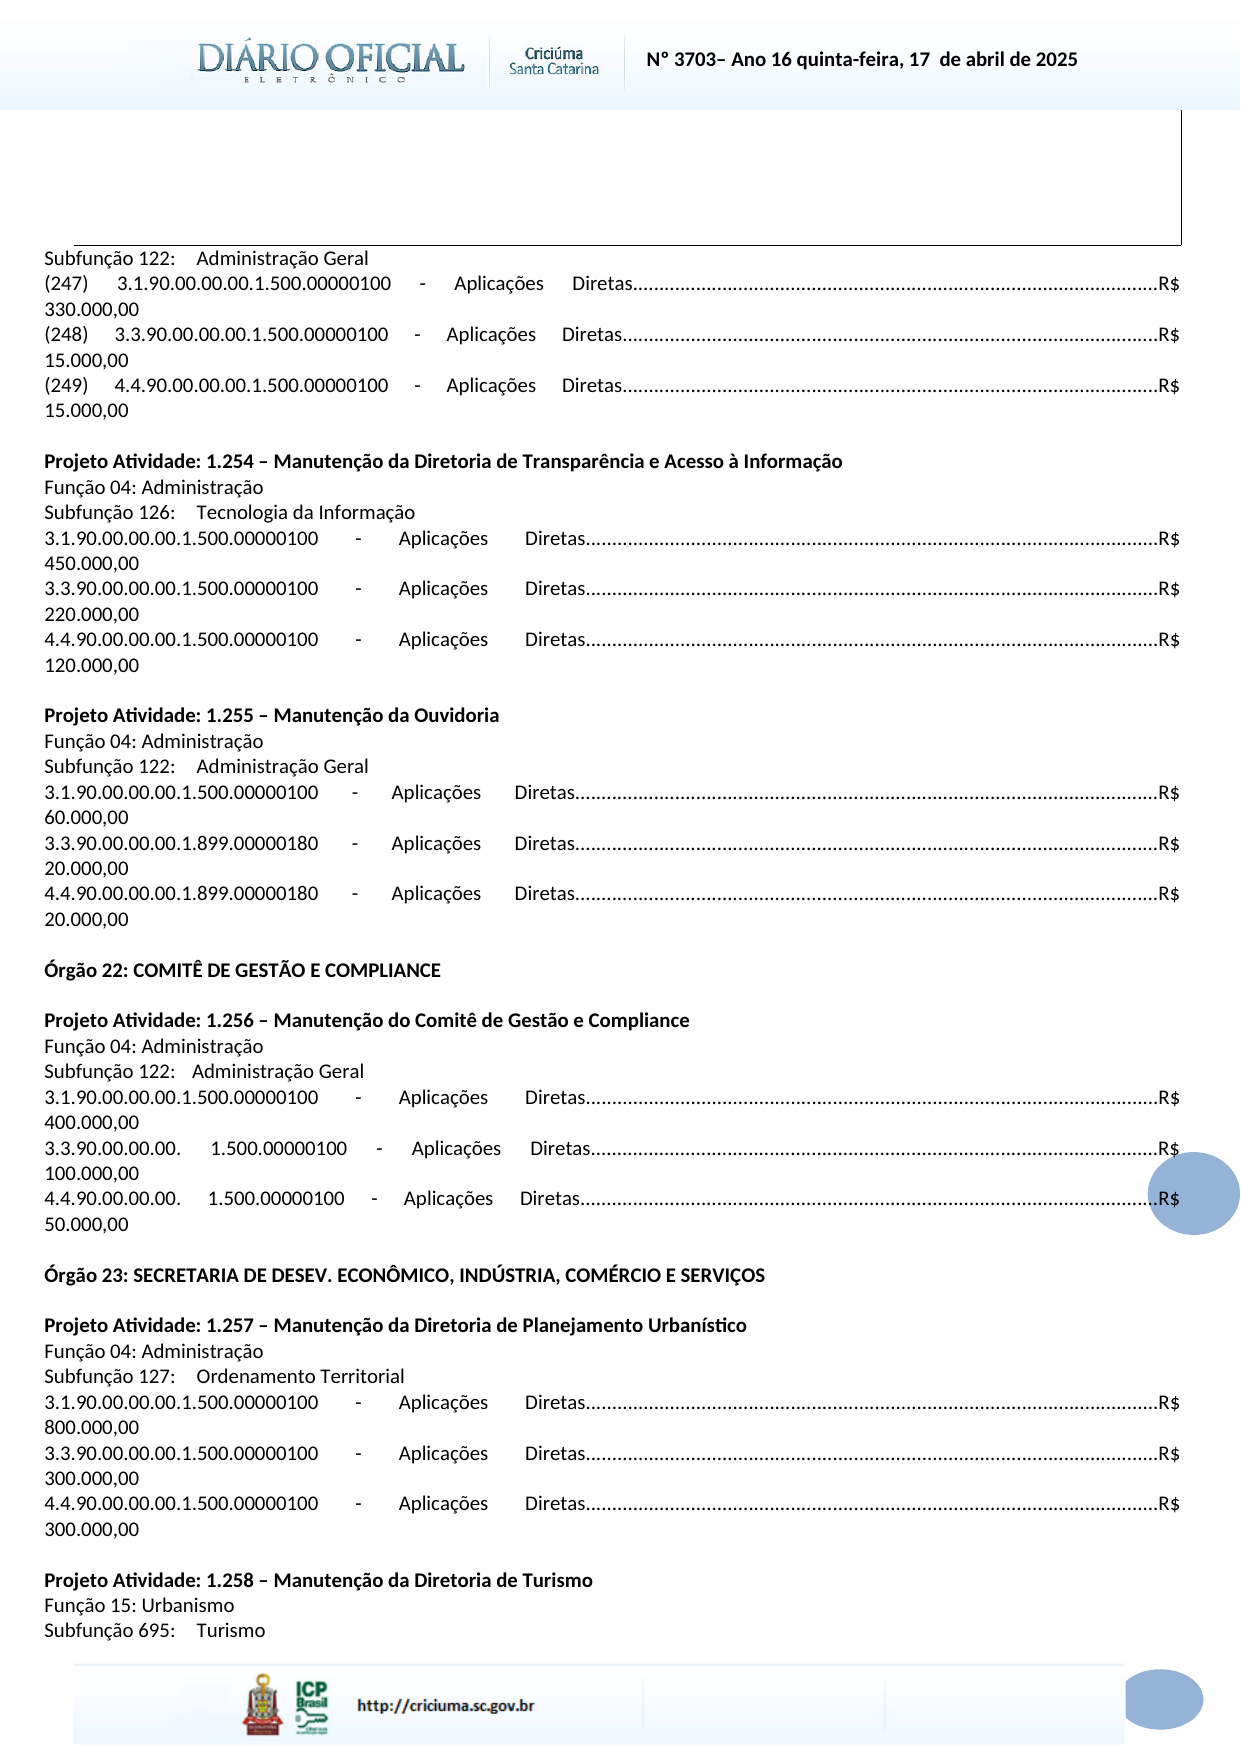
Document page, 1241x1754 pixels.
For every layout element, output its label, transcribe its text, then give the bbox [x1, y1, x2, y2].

text 3.3.90.00.00.00.1.500.00000100 - Aplicações Diretas.............................................................................................................R$ 300.000,00 [44, 1440, 1181, 1491]
text Subfunção 126: Tecnologia da Informação [44, 499, 1181, 525]
text 4.4.90.00.00.00.1.899.00000180 - Aplicações Diretas...............................................................................................................R$ 20.000,00 [44, 881, 1181, 931]
text Subfunção 122: Administração Geral [44, 753, 1181, 779]
text (247) 3.1.90.00.00.00.1.500.00000100 - Aplicações Diretas....................................................................................................R$ 330.000,00 [44, 271, 1181, 321]
text Subfunção 122: Administração Geral [44, 245, 1181, 271]
text Projeto Atividade: 1.256 – Manutenção do Comitê de Gestão e Compliance [44, 1008, 1181, 1033]
text 3.1.90.00.00.00.1.500.00000100 - Aplicações Diretas.............................................................................................................R$ 400.000,00 [44, 1084, 1181, 1135]
text Função 04: Administração [44, 474, 1181, 499]
text 3.1.90.00.00.00.1.500.00000100 - Aplicações Diretas.............................................................................................................R$ 800.000,00 [44, 1389, 1181, 1440]
text Projeto Atividade: 1.254 – Manutenção da Diretoria de Transparência e Acesso à Informação [44, 448, 1181, 474]
text 4.4.90.00.00.00.1.500.00000100 - Aplicações Diretas.............................................................................................................R$ 300.000,00 [44, 1491, 1181, 1541]
text 4.4.90.00.00.00. 1.500.00000100 - Aplicações Diretas..............................................................................................................R$ 50.000,00 [44, 1186, 1181, 1236]
text 3.3.90.00.00.00.1.500.00000100 - Aplicações Diretas.............................................................................................................R$ 220.000,00 [44, 576, 1181, 626]
text 3.1.90.00.00.00.1.500.00000100 - Aplicações Diretas...............................................................................................................R$ 60.000,00 [44, 779, 1181, 830]
text (248) 3.3.90.00.00.00.1.500.00000100 - Aplicações Diretas......................................................................................................R$ 15.000,00 [44, 321, 1181, 372]
text Função 04: Administração [44, 1338, 1181, 1363]
text Subfunção 122: Administração Geral [44, 1058, 1181, 1084]
text 3.3.90.00.00.00.1.899.00000180 - Aplicações Diretas...............................................................................................................R$ 20.000,00 [44, 830, 1181, 881]
text 3.3.90.00.00.00. 1.500.00000100 - Aplicações Diretas............................................................................................................R$ 100.000,00 [44, 1135, 1181, 1186]
text (249) 4.4.90.00.00.00.1.500.00000100 - Aplicações Diretas......................................................................................................R$ 15.000,00 [44, 372, 1181, 423]
text Função 04: Administração [44, 728, 1181, 753]
text Órgão 22: COMITÊ DE GESTÃO E COMPLIANCE [44, 957, 1181, 982]
text 4.4.90.00.00.00.1.500.00000100 - Aplicações Diretas.............................................................................................................R$ 120.000,00 [44, 626, 1181, 677]
text Projeto Atividade: 1.258 – Manutenção da Diretoria de Turismo [44, 1567, 1181, 1592]
text Função 15: Urbanismo [44, 1592, 1181, 1618]
text Projeto Atividade: 1.257 – Manutenção da Diretoria de Planejamento Urbanístico [44, 1313, 1181, 1338]
text Função 04: Administração [44, 1033, 1181, 1058]
text 3.1.90.00.00.00.1.500.00000100 - Aplicações Diretas.............................................................................................................R$ 450.000,00 [44, 525, 1181, 576]
text Subfunção 127: Ordenamento Territorial [44, 1363, 1181, 1389]
text Projeto Atividade: 1.255 – Manutenção da Ouvidoria [44, 703, 1181, 728]
text Subfunção 695: Turismo [44, 1618, 1181, 1643]
text Órgão 23: SECRETARIA DE DESEV. ECONÔMICO, INDÚSTRIA, COMÉRCIO E SERVIÇOS [44, 1262, 1181, 1287]
